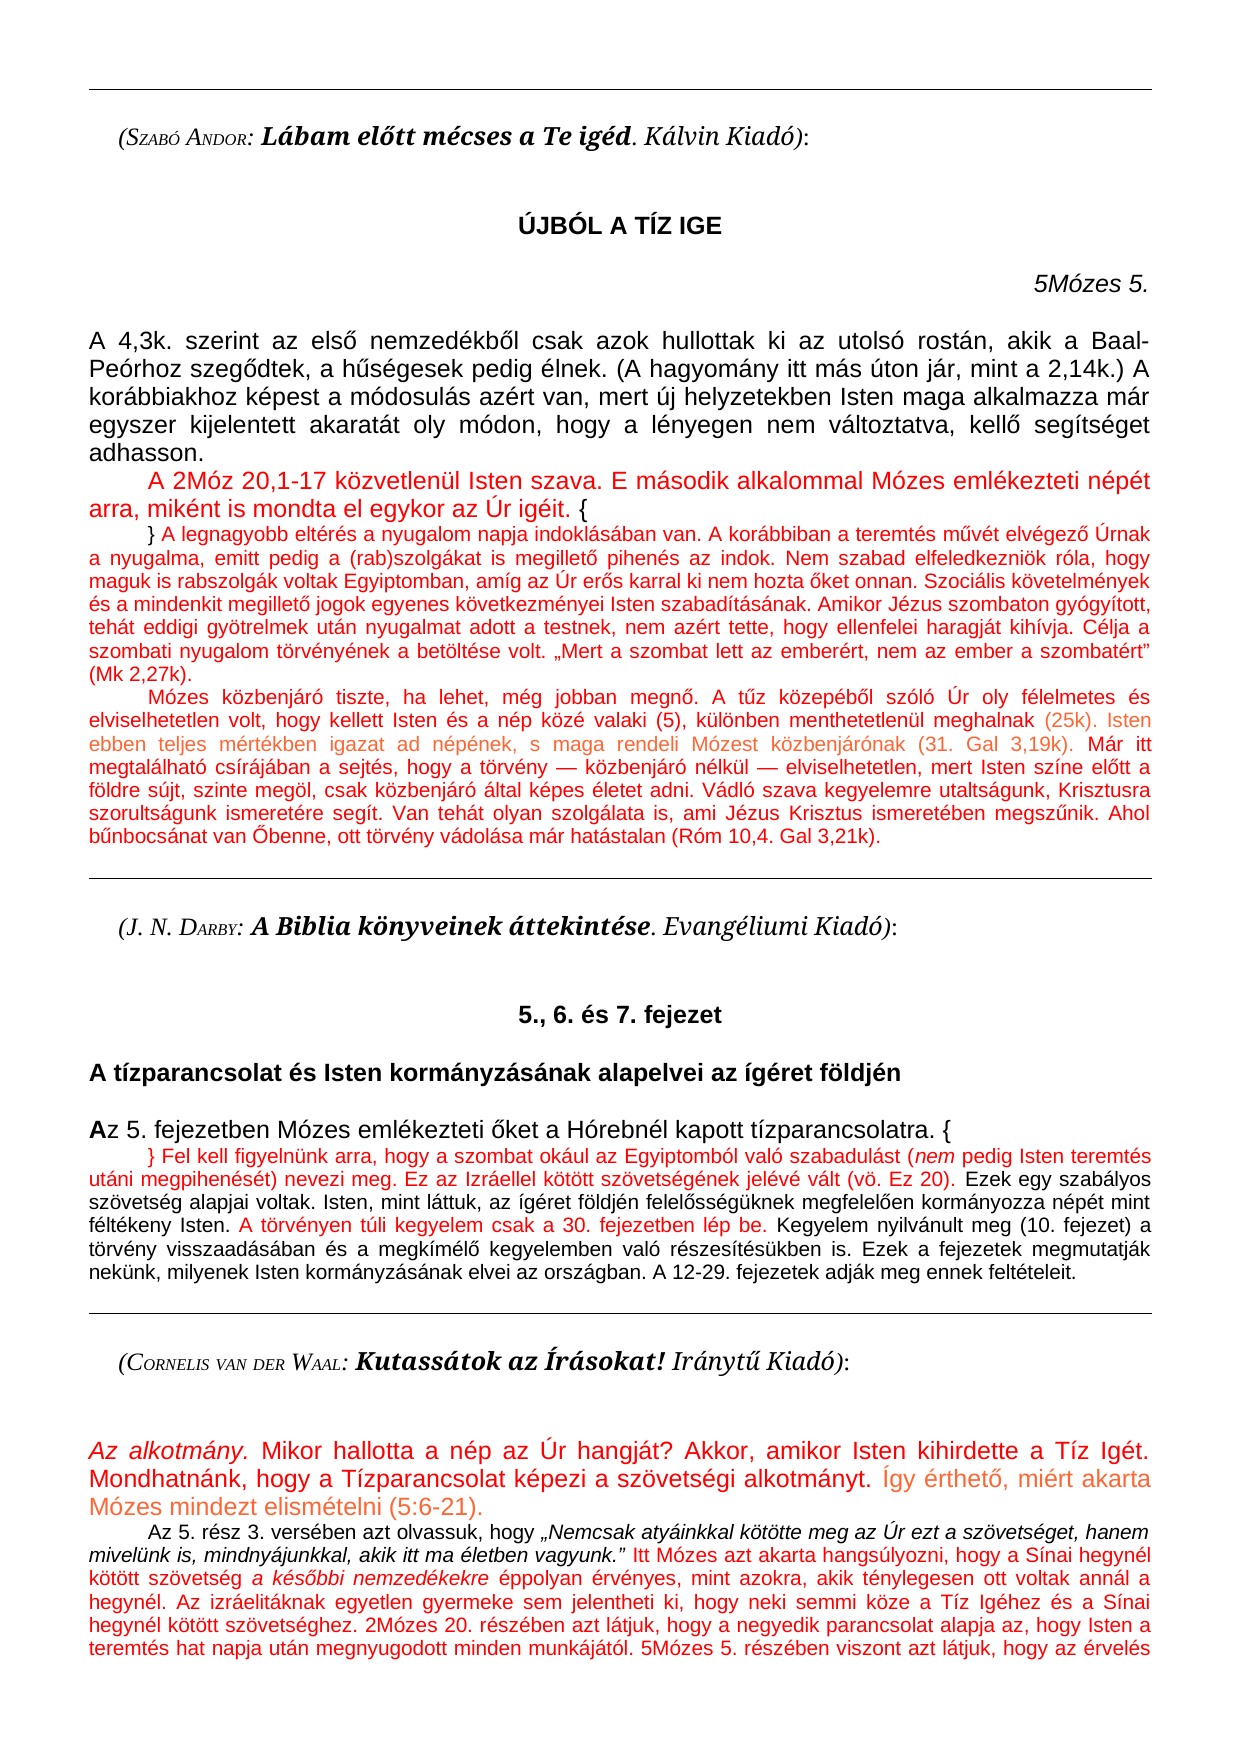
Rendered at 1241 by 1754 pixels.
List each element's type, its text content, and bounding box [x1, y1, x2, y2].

text (Szabó Andor: Lábam előtt mécses a Te igéd. Kálvin Kiadó): [88, 90, 1152, 182]
text } Fel kell figyelnünk arra, hogy a szombat okául az Egyiptomból való szabadulást (nem pedig Isten teremtés utáni megpihenését) nevezi meg. Ez az Izráellel kötött szövetségének jelévé vált (vö. Ez 20). Ezek egy szabályos szövetség alapjai voltak. Isten, mint láttuk, az ígéret földjén felelősségüknek megfelelően kormányozza népét mint féltékeny Isten. A törvényen túli kegyelem csak a 30. fejezetben lép be. Kegyelem nyilvánult meg (10. fejezet) a törvény visszaadásában és a megkímélő kegyelemben való részesítésükben is. Ezek a fejezetek megmutatják nekünk, milyenek Isten kormányzásának elvei az országban. A 12-29. fejezetek adják meg ennek feltételeit. [88, 1144, 1152, 1284]
text (Cornelis van der Waal: Kutassátok az Írásokat! Iránytű Kiadó): [88, 1314, 1152, 1407]
text Az alkotmány. Mikor hallotta a nép az Úr hangját? Akkor, amikor Isten kihirdette a Tíz Igét. Mondhatnánk, hogy a Tízparancsolat képezi a szövetségi alkotmányt. Így érthető, miért akarta Mózes mindezt elismételni (5:6-21). [88, 1437, 1152, 1521]
text } A legnagyobb eltérés a nyugalom napja indoklásában van. A korábbiban a teremtés művét elvégező Úrnak a nyugalma, emitt pedig a (rab)szolgákat is megillető pihenés az indok. Nem szabad elfeledkezniök róla, hogy maguk is rabszolgák voltak Egyiptomban, amíg az Úr erős karral ki nem hozta őket onnan. Szociális követelmények és a mindenkit megillető jogok egyenes következményei Isten szabadításának. Amikor Jézus szombaton gyógyított, tehát eddigi gyötrelmek után nyugalmat adott a testnek, nem azért tette, hogy ellenfelei haragját kihívja. Célja a szombati nyugalom törvényének a betöltése volt. „Mert a szombat lett az emberért, nem az ember a szombatért” (Mk 2,27k). [88, 523, 1152, 686]
text ÚJBÓL A TÍZ IGE [88, 212, 1152, 240]
text A 4,3k. szerint az első nemzedékből csak azok hullottak ki az utolsó rostán, akik a Baal-Peórhoz szegődtek, a hűségesek pedig élnek. (A hagyomány itt más úton jár, mint a 2,14k.) A korábbiakhoz képest a módosulás azért van, mert új helyzetekben Isten maga alkalmazza már egyszer kijelentett akaratát oly módon, hogy a lényegen nem változtatva, kellő segítséget adhasson. [88, 327, 1152, 467]
text Mózes közbenjáró tiszte, ha lehet, még jobban megnő. A tűz közepéből szóló Úr oly félelmetes és elviselhetetlen volt, hogy kellett Isten és a nép közé valaki (5), különben menthetetlenül meghalnak (25k). Isten ebben teljes mértékben igazat ad népének, s maga rendeli Mózest közbenjárónak (31. Gal 3,19k). Már itt megtalálható csírájában a sejtés, hogy a törvény — közbenjáró nélkül — elviselhetetlen, mert Isten színe előtt a földre sújt, szinte megöl, csak közbenjáró által képes életet adni. Vádló szava kegyelemre utaltságunk, Krisztusra szorultságunk ismeretére segít. Van tehát olyan szolgálata is, ami Jézus Krisztus ismeretében megszűnik. Ahol bűnbocsánat van Őbenne, ott törvény vádolása már hatástalan (Róm 10,4. Gal 3,21k). [88, 686, 1152, 848]
text Az 5. rész 3. versében azt olvassuk, hogy „Nemcsak atyáinkkal kötötte meg az Úr ezt a szövetséget, hanem mivelünk is, mindnyájunkkal, akik itt ma életben vagyunk.” Itt Mózes azt akarta hangsúlyozni, hogy a Sínai hegynél kötött szövetség a későbbi nemzedékekre éppolyan érvényes, mint azokra, akik ténylegesen ott voltak annál a hegynél. Az izráelitáknak egyetlen gyermeke sem jelentheti ki, hogy neki semmi köze a Tíz Igéhez és a Sínai hegynél kötött szövetséghez. 2Mózes 20. részében azt látjuk, hogy a negyedik parancsolat alapja az, hogy Isten a teremtés hat napja után megnyugodott minden munkájától. 5Mózes 5. részében viszont azt látjuk, hogy az érvelés [88, 1521, 1152, 1660]
text 5., 6. és 7. fejezet [88, 1001, 1152, 1029]
text Az 5. fejezetben Mózes emlékezteti őket a Hórebnél kapott tízparancsolatra. { [88, 1116, 1152, 1144]
text 5Mózes 5. [88, 269, 1152, 297]
text (J. N. Darby: A Biblia könyveinek áttekintése. Evangéliumi Kiadó): [88, 879, 1152, 972]
text A 2Móz 20,1-17 közvetlenül Isten szava. E második alkalommal Mózes emlékezteti népét arra, miként is mondta el egykor az Úr igéit. { [88, 467, 1152, 523]
text A tízparancsolat és Isten kormányzásának alapelvei az ígéret földjén [88, 1059, 1152, 1087]
